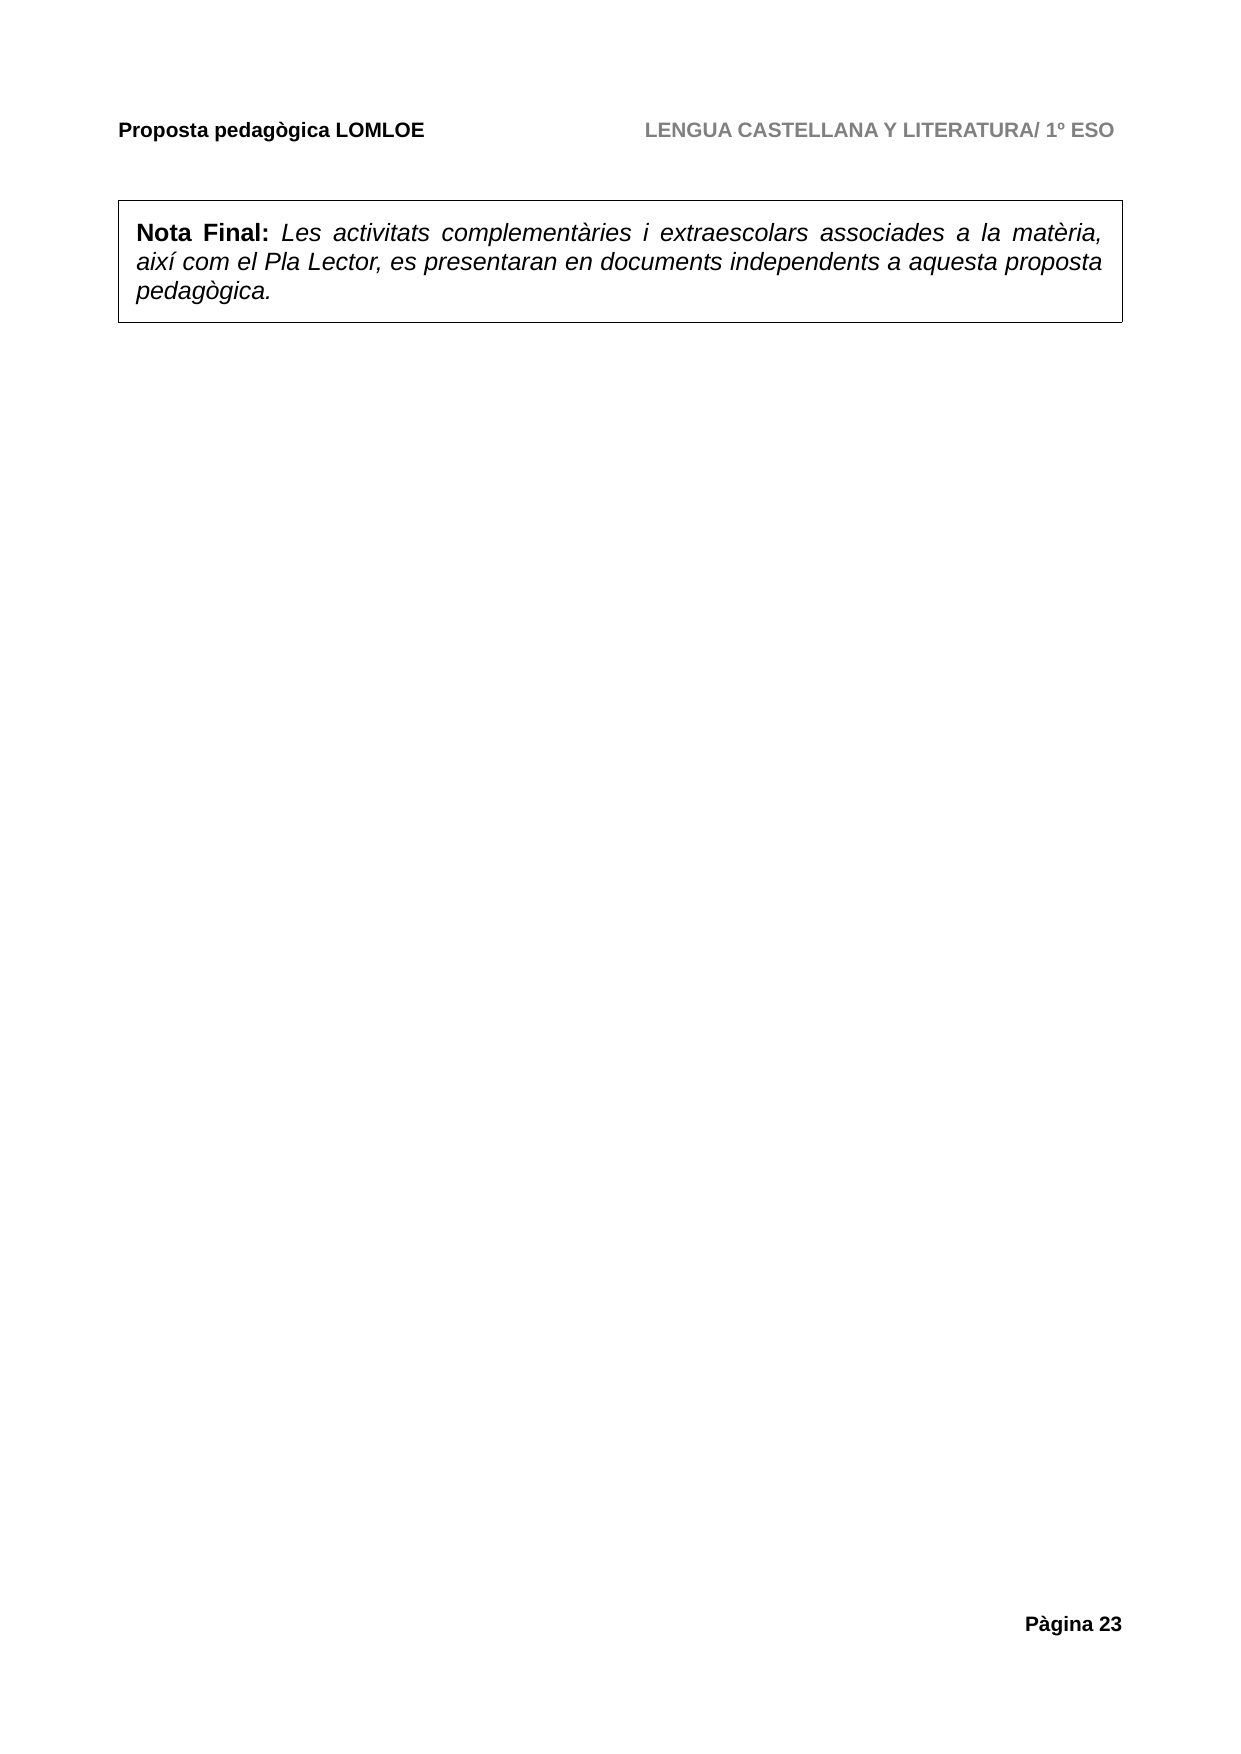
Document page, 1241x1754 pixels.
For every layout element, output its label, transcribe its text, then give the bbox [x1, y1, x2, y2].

text Nota Final: Les activitats complementàries i extraescolars associades a la matèria, així com el Pla Lector, es presentaran en documents independents a aquesta proposta pedagògica. [119, 201, 1122, 322]
